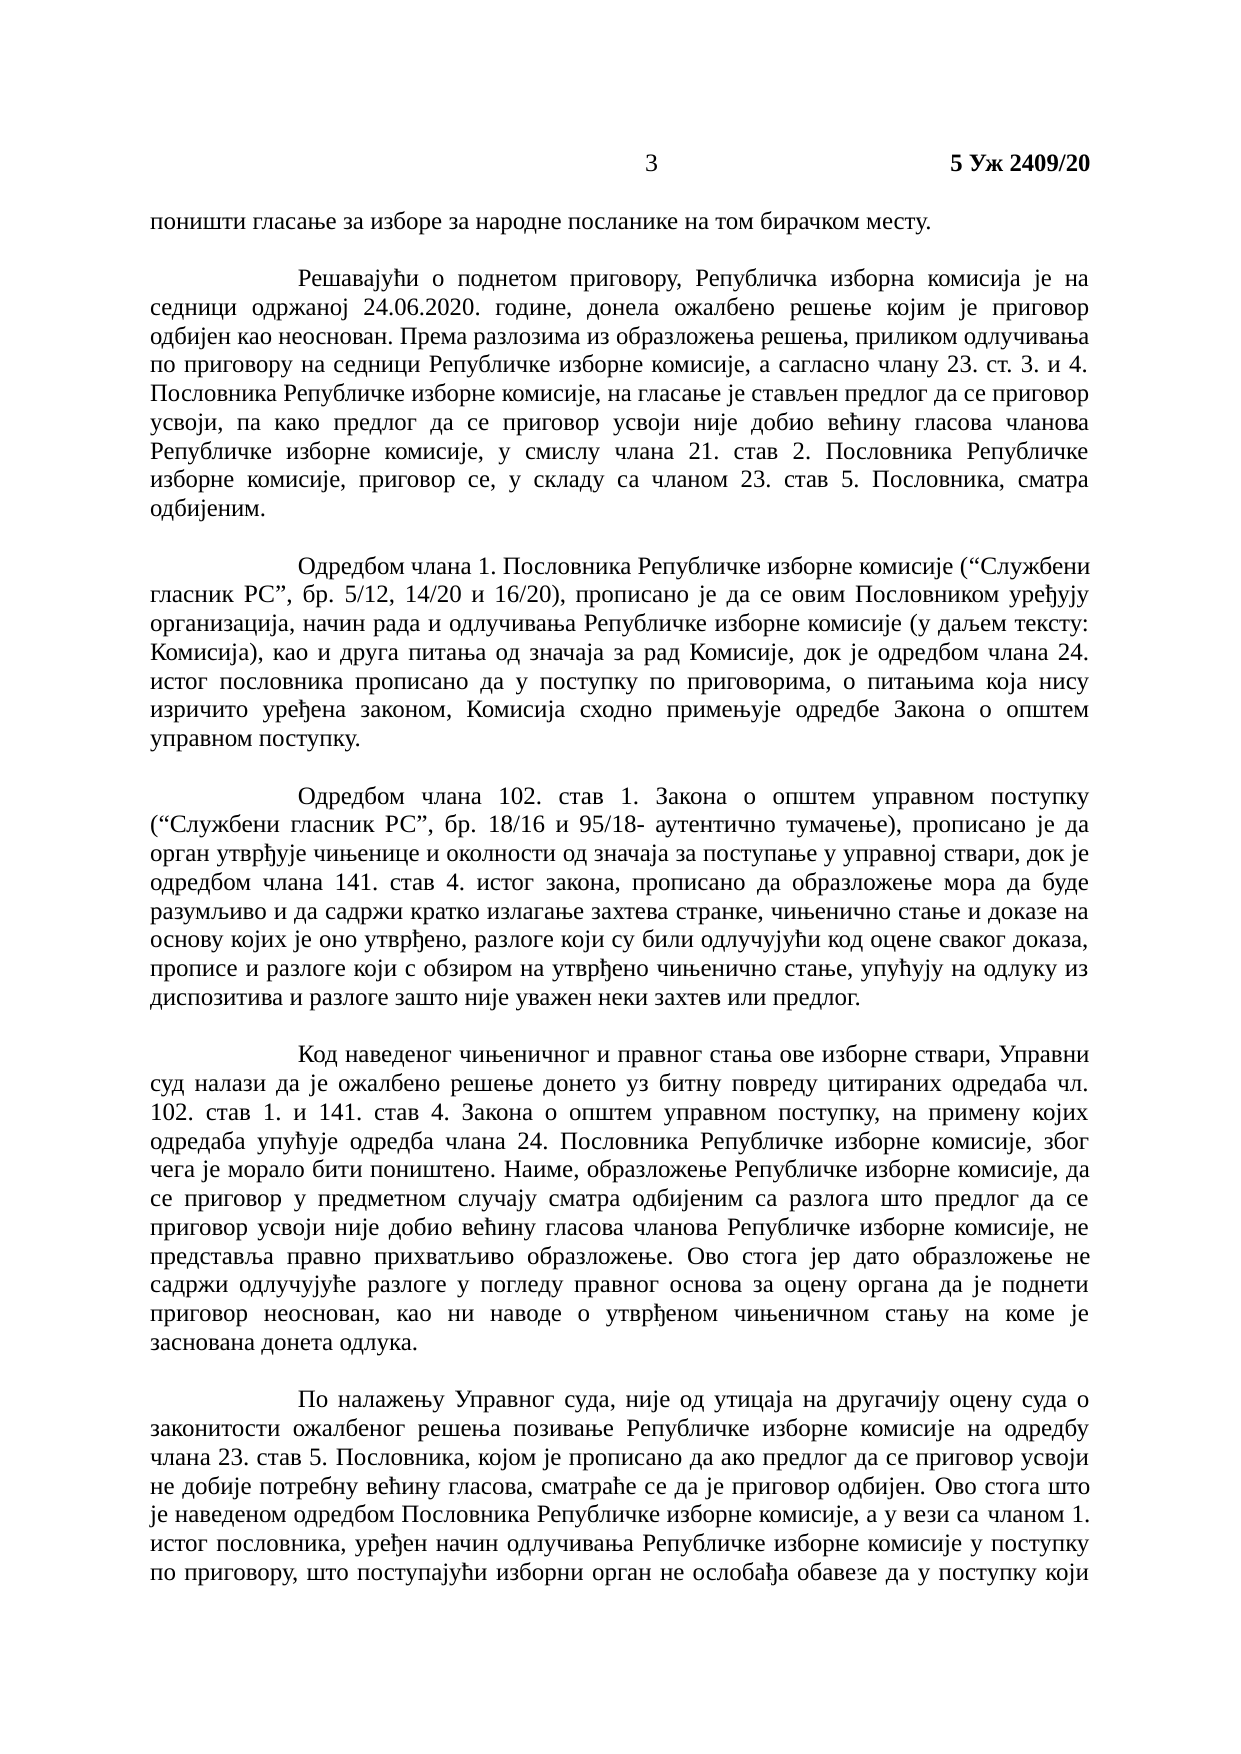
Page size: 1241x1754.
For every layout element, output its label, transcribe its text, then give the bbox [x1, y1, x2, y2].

text поништи гласање за изборе за народне посланике на том бирачком месту. [150, 206, 1090, 234]
text Решавајући о поднетом приговору, Републичка изборна комисија је на седници одржаној 24.06.2020. године, донела ожалбено решење којим је приговор одбијен као неоснован. Према разлозима из образложења решења, приликом одлучивања по приговору на седници Републичке изборне комисије, а сагласно члану 23. ст. 3. и 4. Пословника Републичке изборне комисије, на гласање је стављен предлог да се приговор усвоји, па како предлог да се приговор усвоји није добио већину гласова чланова Републичке изборне комисије, у смислу члана 21. став 2. Пословника Републичке изборне комисије, приговор се, у складу са чланом 23. став 5. Пословника, сматра одбијеним. [150, 263, 1090, 522]
text По налажењу Управног суда, није од утицаја на другачију оцену суда о законитости ожалбеног решења позивање Републичке изборне комисије на одредбу члана 23. став 5. Пословника, којом је прописано да ако предлог да се приговор усвоји не добије потребну већину гласова, сматраће се да је приговор одбијен. Ово стога што је наведеном одредбом Пословника Републичке изборне комисије, а у вези са чланом 1. истог пословника, уређен начин одлучивања Републичке изборне комисије у поступку по приговору, што поступајући изборни орган не ослобађа обавезе да у поступку који [150, 1384, 1090, 1586]
text Одредбом члана 1. Пословника Републичке изборне комисије (“Службени гласник РС”, бр. 5/12, 14/20 и 16/20), прописано је да се овим Пословником уређују организација, начин рада и одлучивања Републичке изборне комисије (у даљем тексту: Комисија), као и друга питања од значаја за рад Комисије, док је одредбом члана 24. истог пословника прописано да у поступку по приговорима, о питањима која нису изричито уређена законом, Комисија сходно примењује одредбе Закона о општем управном поступку. [150, 551, 1090, 752]
text Одредбом члана 102. став 1. Закона о општем управном поступку (“Службени гласник РС”, бр. 18/16 и 95/18- аутентично тумачење), прописано је да орган утврђује чињенице и околности од значаја за поступање у управној ствари, док је одредбом члана 141. став 4. истог закона, прописано да образложење мора да буде разумљиво и да садржи кратко излагање захтева странке, чињенично стање и доказе на основу којих је оно утврђено, разлоге који су били одлучујући код оцене сваког доказа, прописе и разлоге који с обзиром на утврђено чињенично стање, упућују на одлуку из диспозитива и разлоге зашто није уважен неки захтев или предлог. [150, 781, 1090, 1011]
text Код наведеног чињеничног и правног стања ове изборне ствари, Управни суд налази да је ожалбено решење донето уз битну повреду цитираних одредаба чл. 102. став 1. и 141. став 4. Закона о општем управном поступку, на примену којих одредаба упућује одредба члана 24. Пословника Републичке изборне комисије, због чега је морало бити поништено. Наиме, образложење Републичке изборне комисије, да се приговор у предметном случају сматра одбијеним са разлога што предлог да се приговор усвоји није добио већину гласова чланова Републичке изборне комисије, не представља правно прихватљиво образложење. Ово стога јер дато образложење не садржи одлучујуће разлоге у погледу правног основа за оцену органа да је поднети приговор неоснован, као ни наводе о утврђеном чињеничном стању на коме је заснована донета одлука. [150, 1039, 1090, 1356]
